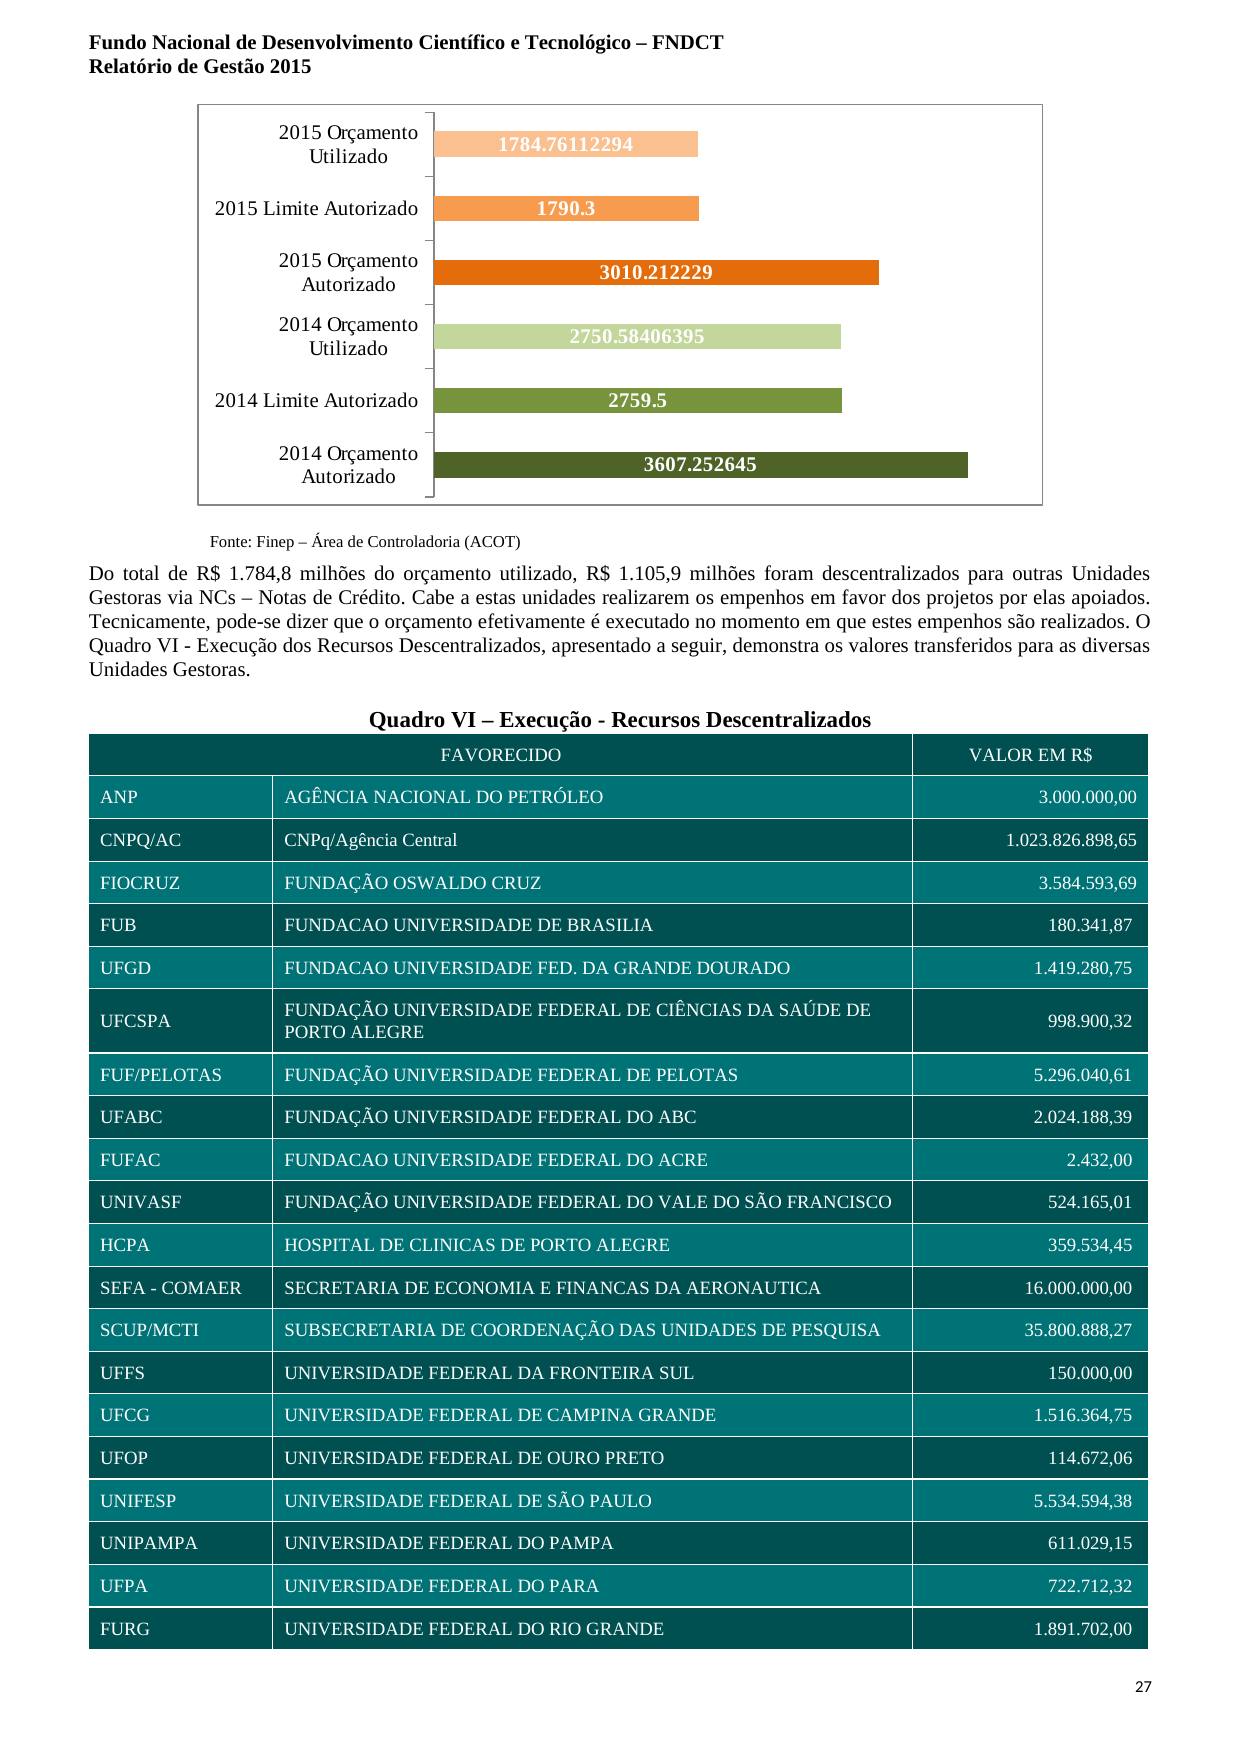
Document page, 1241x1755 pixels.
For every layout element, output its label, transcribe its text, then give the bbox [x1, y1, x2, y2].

table_cell UFABC [89, 1096, 272, 1138]
table_cell HCPA [89, 1224, 272, 1266]
table_cell UNIVASF [89, 1181, 272, 1223]
table_cell 722.712,32 [913, 1565, 1148, 1606]
table_cell UNIFESP [89, 1480, 272, 1521]
table_cell 180.341,87 [913, 904, 1148, 946]
table_cell 114.672,06 [913, 1437, 1148, 1478]
table_header VALOR EM R$ [913, 734, 1148, 775]
table_cell UNIVERSIDADE FEDERAL DO RIO GRANDE [273, 1608, 912, 1649]
table_cell 2.024.188,39 [913, 1096, 1148, 1138]
table_cell UFCG [89, 1394, 272, 1436]
table_cell 35.800.888,27 [913, 1309, 1148, 1351]
table_cell 611.029,15 [913, 1522, 1148, 1564]
table_cell FUFAC [89, 1139, 272, 1180]
table_cell UNIPAMPA [89, 1522, 272, 1564]
table_cell UFPA [89, 1565, 272, 1606]
table_cell 5.296.040,61 [913, 1054, 1148, 1095]
table_cell UNIVERSIDADE FEDERAL DA FRONTEIRA SUL [273, 1352, 912, 1393]
table_cell FUNDACAO UNIVERSIDADE FEDERAL DO ACRE [273, 1139, 912, 1180]
table_cell UNIVERSIDADE FEDERAL DE OURO PRETO [273, 1437, 912, 1478]
table_cell HOSPITAL DE CLINICAS DE PORTO ALEGRE [273, 1224, 912, 1266]
table_cell 998.900,32 [913, 989, 1148, 1052]
table_cell UFCSPA [89, 989, 272, 1052]
table_cell FUNDAÇÃO UNIVERSIDADE FEDERAL DO VALE DO SÃO FRANCISCO [273, 1181, 912, 1223]
table_cell 1.891.702,00 [913, 1608, 1148, 1649]
table_cell 16.000.000,00 [913, 1267, 1148, 1308]
table_cell CNPq/Agência Central [273, 819, 912, 861]
table_cell FUF/PELOTAS [89, 1054, 272, 1095]
table_cell UNIVERSIDADE FEDERAL DE CAMPINA GRANDE [273, 1394, 912, 1436]
table_cell 2.432,00 [913, 1139, 1148, 1180]
table_cell UNIVERSIDADE FEDERAL DO PAMPA [273, 1522, 912, 1564]
table_cell SEFA - COMAER [89, 1267, 272, 1308]
table_cell FUNDAÇÃO UNIVERSIDADE FEDERAL DE CIÊNCIAS DA SAÚDE DE PORTO ALEGRE [273, 989, 912, 1052]
table_cell UNIVERSIDADE FEDERAL DO PARA [273, 1565, 912, 1606]
table_cell FUNDAÇÃO UNIVERSIDADE FEDERAL DO ABC [273, 1096, 912, 1138]
table_cell 1.419.280,75 [913, 947, 1148, 988]
table_cell FUB [89, 904, 272, 946]
table_cell 3.000.000,00 [913, 776, 1148, 818]
table_cell FUNDACAO UNIVERSIDADE FED. DA GRANDE DOURADO [273, 947, 912, 988]
table_cell 5.534.594,38 [913, 1480, 1148, 1521]
table_cell UNIVERSIDADE FEDERAL DE SÃO PAULO [273, 1480, 912, 1521]
table_cell 1.023.826.898,65 [913, 819, 1148, 861]
table_cell SECRETARIA DE ECONOMIA E FINANCAS DA AERONAUTICA [273, 1267, 912, 1308]
table_cell UFOP [89, 1437, 272, 1478]
table_cell FUNDACAO UNIVERSIDADE DE BRASILIA [273, 904, 912, 946]
table_cell AGÊNCIA NACIONAL DO PETRÓLEO [273, 776, 912, 818]
table_cell SCUP/MCTI [89, 1309, 272, 1351]
text Do total de R$ 1.784,8 milhões do orçamento utilizado, R$ 1.105,9 milhões foram descentralizados para outras Unidades Gestoras via NCs – Notas de Crédito. Cabe a estas unidades realizarem os empenhos em favor dos projetos por elas apoiados. Tecnicamente, pode-se dizer que o orçamento efetivamente é executado no momento em que estes empenhos são realizados. O Quadro VI - Execução dos Recursos Descentralizados, apresentado a seguir, demonstra os valores transferidos para as diversas Unidades Gestoras. [89, 561, 1152, 681]
table_cell UFGD [89, 947, 272, 988]
table_cell FIOCRUZ [89, 862, 272, 903]
table_cell 359.534,45 [913, 1224, 1148, 1266]
table_header FAVORECIDO [89, 734, 912, 775]
text Fonte: Finep – Área de Controladoria (ACOT) [89, 532, 1152, 551]
table_cell FUNDAÇÃO OSWALDO CRUZ [273, 862, 912, 903]
table_cell 1.516.364,75 [913, 1394, 1148, 1436]
text Quadro VI – Execução - Recursos Descentralizados [89, 706, 1152, 733]
table_cell CNPQ/AC [89, 819, 272, 861]
table_cell FUNDAÇÃO UNIVERSIDADE FEDERAL DE PELOTAS [273, 1054, 912, 1095]
table_cell FURG [89, 1608, 272, 1649]
table_cell 3.584.593,69 [913, 862, 1148, 903]
table_cell UFFS [89, 1352, 272, 1393]
table_cell 150.000,00 [913, 1352, 1148, 1393]
table_cell 524.165,01 [913, 1181, 1148, 1223]
table_cell SUBSECRETARIA DE COORDENAÇÃO DAS UNIDADES DE PESQUISA [273, 1309, 912, 1351]
table_cell ANP [89, 776, 272, 818]
